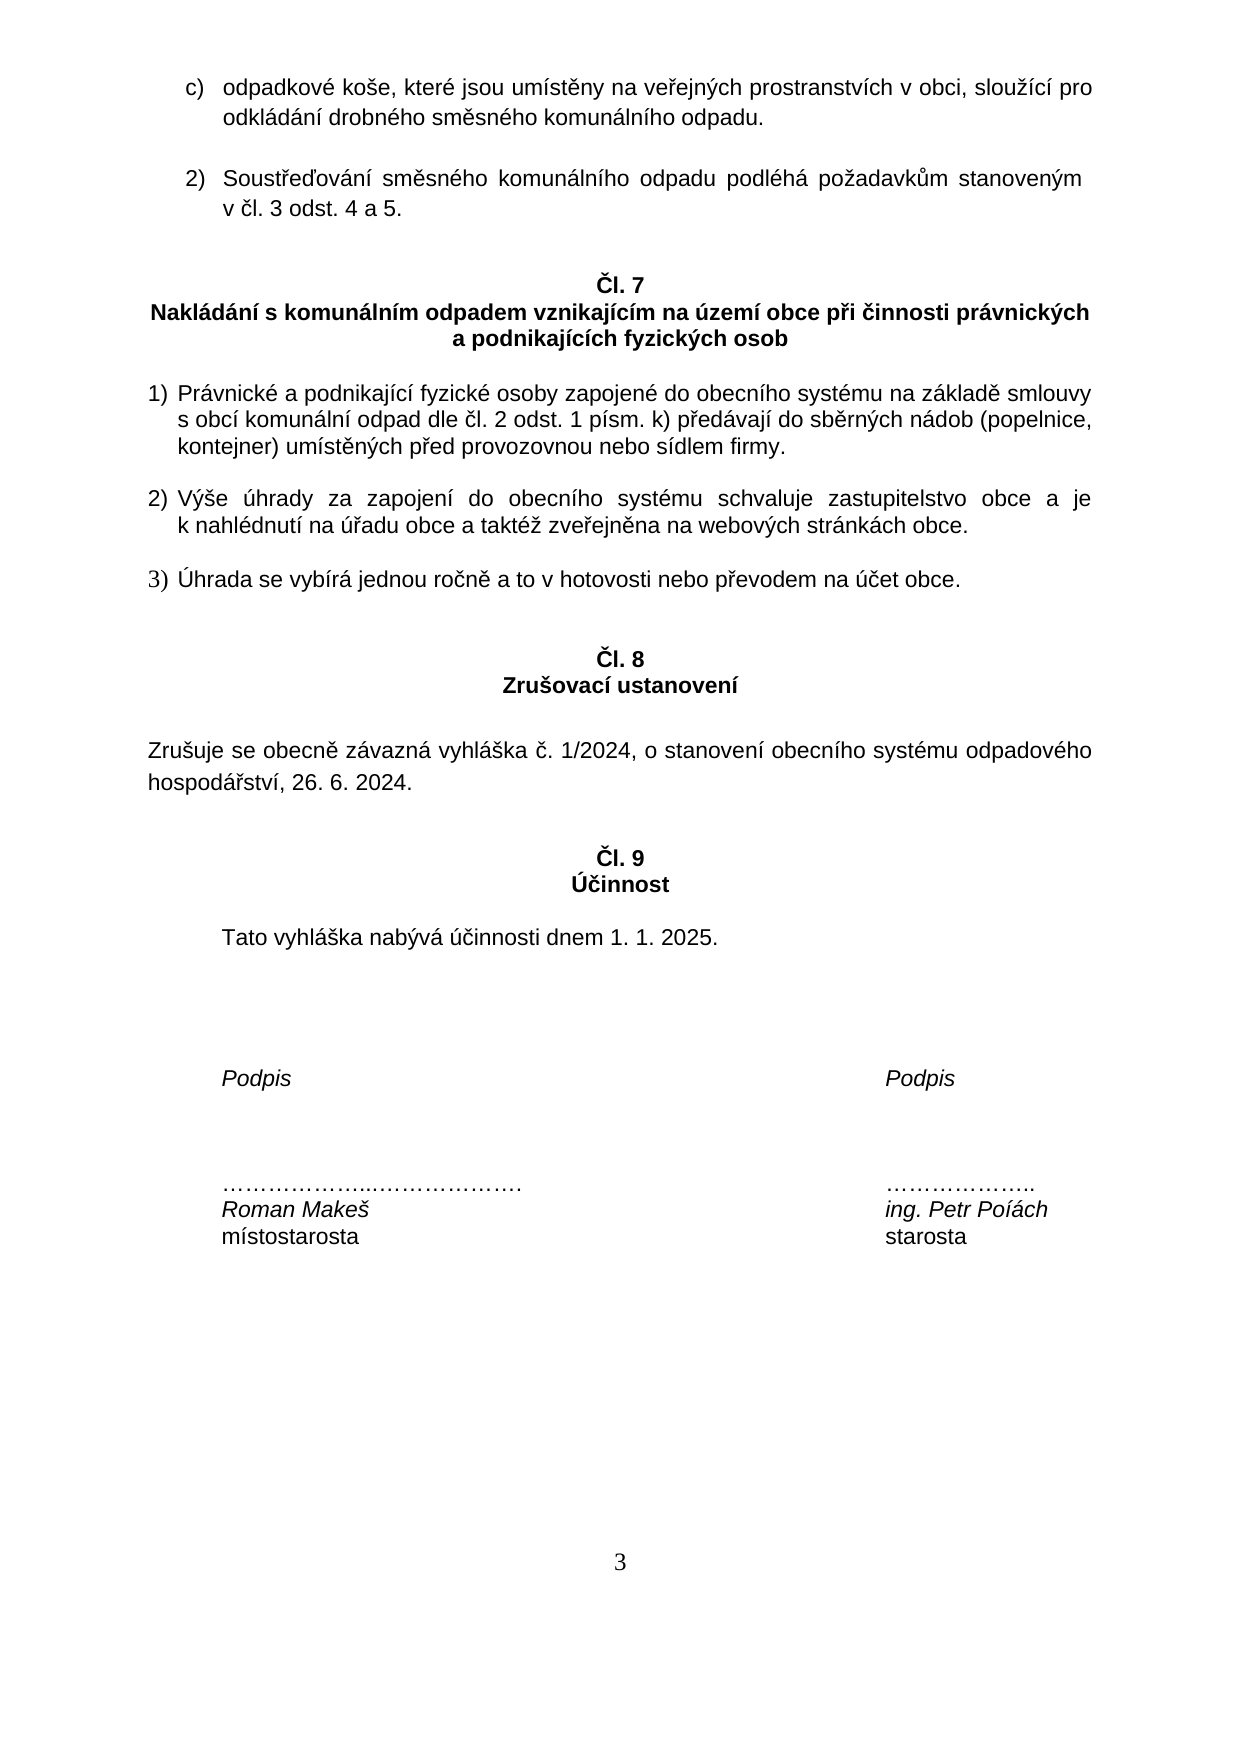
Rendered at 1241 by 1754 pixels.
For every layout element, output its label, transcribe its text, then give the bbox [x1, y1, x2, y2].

list odpadkové koše, které jsou umístěny na veřejných prostranstvích v obci, sloužící pro odkládání drobného směsného komunálního odpadu. [185, 74, 1092, 130]
text Účinnost [148, 871, 1092, 897]
list Úhrada se vybírá jednou ročně a to v hotovosti nebo převodem na účet obce. [148, 564, 1092, 593]
text Zrušovací ustanovení [148, 672, 1092, 698]
text Podpis Podpis [148, 1064, 1092, 1091]
text Čl. 9 [148, 844, 1092, 871]
text Tato vyhláška nabývá účinnosti dnem 1. 1. 2025. [148, 924, 1092, 950]
subtitle Nakládání s komunálním odpadem vznikajícím na území obce při činnosti právnických a podnikajících fyzických osob [148, 298, 1092, 351]
text ………………...………………. ……………….. [221, 1170, 1092, 1196]
list Výše úhrady za zapojení do obecního systému schvaluje zastupitelstvo obce a je k nahlédnutí na úřadu obce a taktéž zveřejněna na webových stránkách obce. [148, 485, 1092, 538]
text místostarosta starosta [221, 1223, 1092, 1249]
text Zrušuje se obecně závazná vyhláška č. 1/2024, o stanovení obecního systému odpadového hospodářství, 26. 6. 2024. [148, 737, 1092, 795]
text Roman Makeš ing. Petr Poíách [148, 1196, 1092, 1223]
text Čl. 8 [148, 646, 1092, 672]
text Čl. 7 [148, 272, 1092, 298]
list Soustřeďování směsného komunálního odpadu podléhá požadavkům stanoveným v čl. 3 odst. 4 a 5. [185, 164, 1092, 221]
list Právnické a podnikající fyzické osoby zapojené do obecního systému na základě smlouvy s obcí komunální odpad dle čl. 2 odst. 1 písm. k) předávají do sběrných nádob (popelnice, kontejner) umístěných před provozovnou nebo sídlem firmy. [148, 380, 1092, 459]
